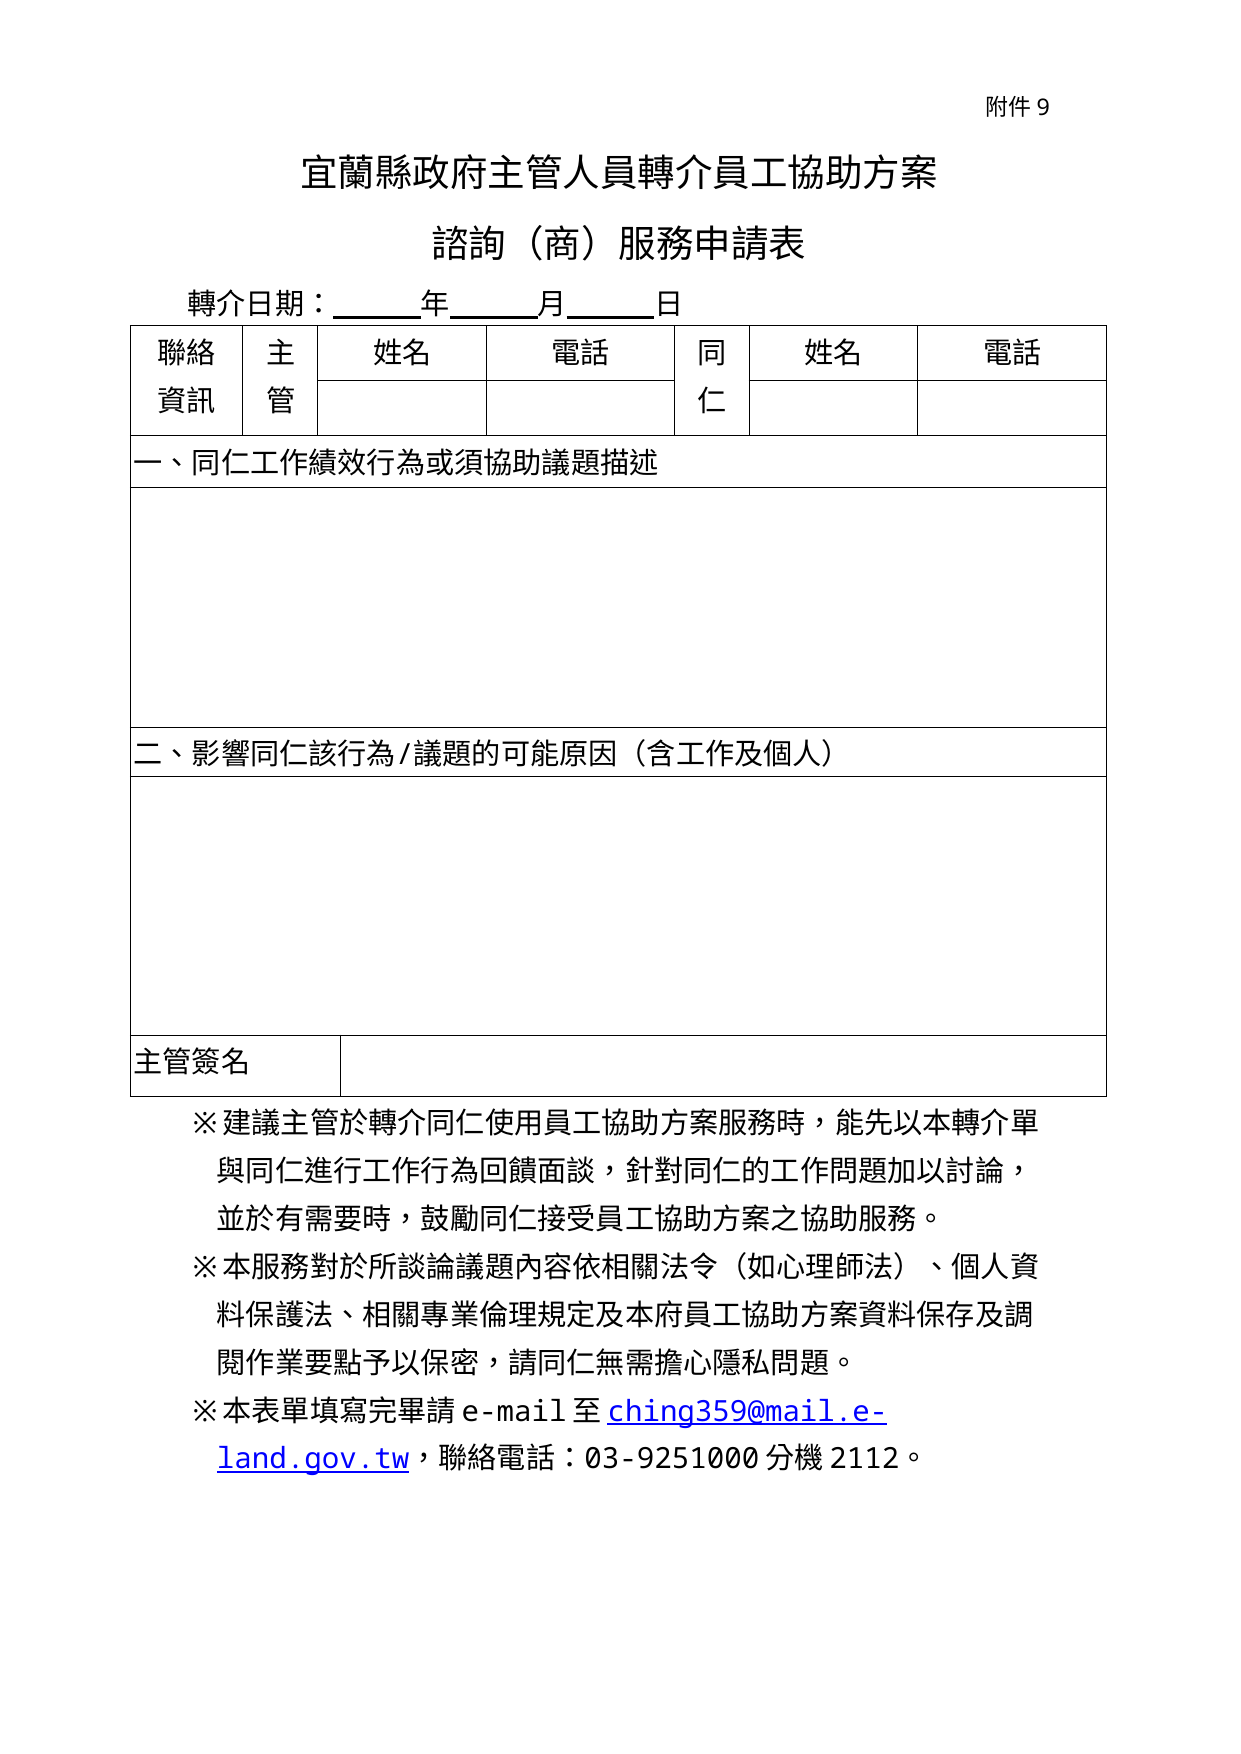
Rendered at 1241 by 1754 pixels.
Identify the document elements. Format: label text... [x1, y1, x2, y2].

text ※建議主管於轉介同仁使用員工協助方案服務時，能先以本轉介單與同仁進行工作行為回饋面談，針對同仁的工作問題加以討論，並於有需要時，鼓勵同仁接受員工協助方案之協助服務。 [187, 1097, 1050, 1241]
text ※本服務對於所談論議題內容依相關法令（如心理師法）、個人資料保護法、相關專業倫理規定及本府員工協助方案資料保存及調閱作業要點予以保密，請同仁無需擔心隱私問題。 [187, 1241, 1050, 1384]
table_header 電話 [918, 326, 1106, 380]
text 宜蘭縣政府主管人員轉介員工協助方案 [187, 134, 1050, 206]
text 轉介日期： 年 月 日 [187, 277, 1050, 325]
table_header 姓名 [750, 326, 917, 380]
table_cell [487, 381, 674, 435]
table_cell [750, 381, 917, 435]
table_header 主 管 [243, 326, 317, 435]
text 諮詢（商）服務申請表 [187, 206, 1050, 277]
table_cell [318, 381, 486, 435]
table_cell 二、影響同仁該行為/議題的可能原因（含工作及個人） [131, 728, 1106, 776]
table_cell [341, 1036, 1106, 1096]
table_header 同 仁 [675, 326, 749, 435]
table_cell [131, 777, 1106, 1034]
table_header 姓名 [318, 326, 486, 380]
table_cell [131, 488, 1106, 727]
table_cell [918, 381, 1106, 435]
table_header 聯絡 資訊 [131, 326, 242, 435]
table_cell 一、同仁工作績效行為或須協助議題描述 [131, 436, 1106, 487]
table_header 電話 [487, 326, 674, 380]
table_cell 主管簽名 [131, 1036, 340, 1096]
text ※本表單填寫完畢請e-mail至ching359@mail.e-land.gov.tw，聯絡電話：03-9251000分機2112。 [187, 1384, 1050, 1480]
